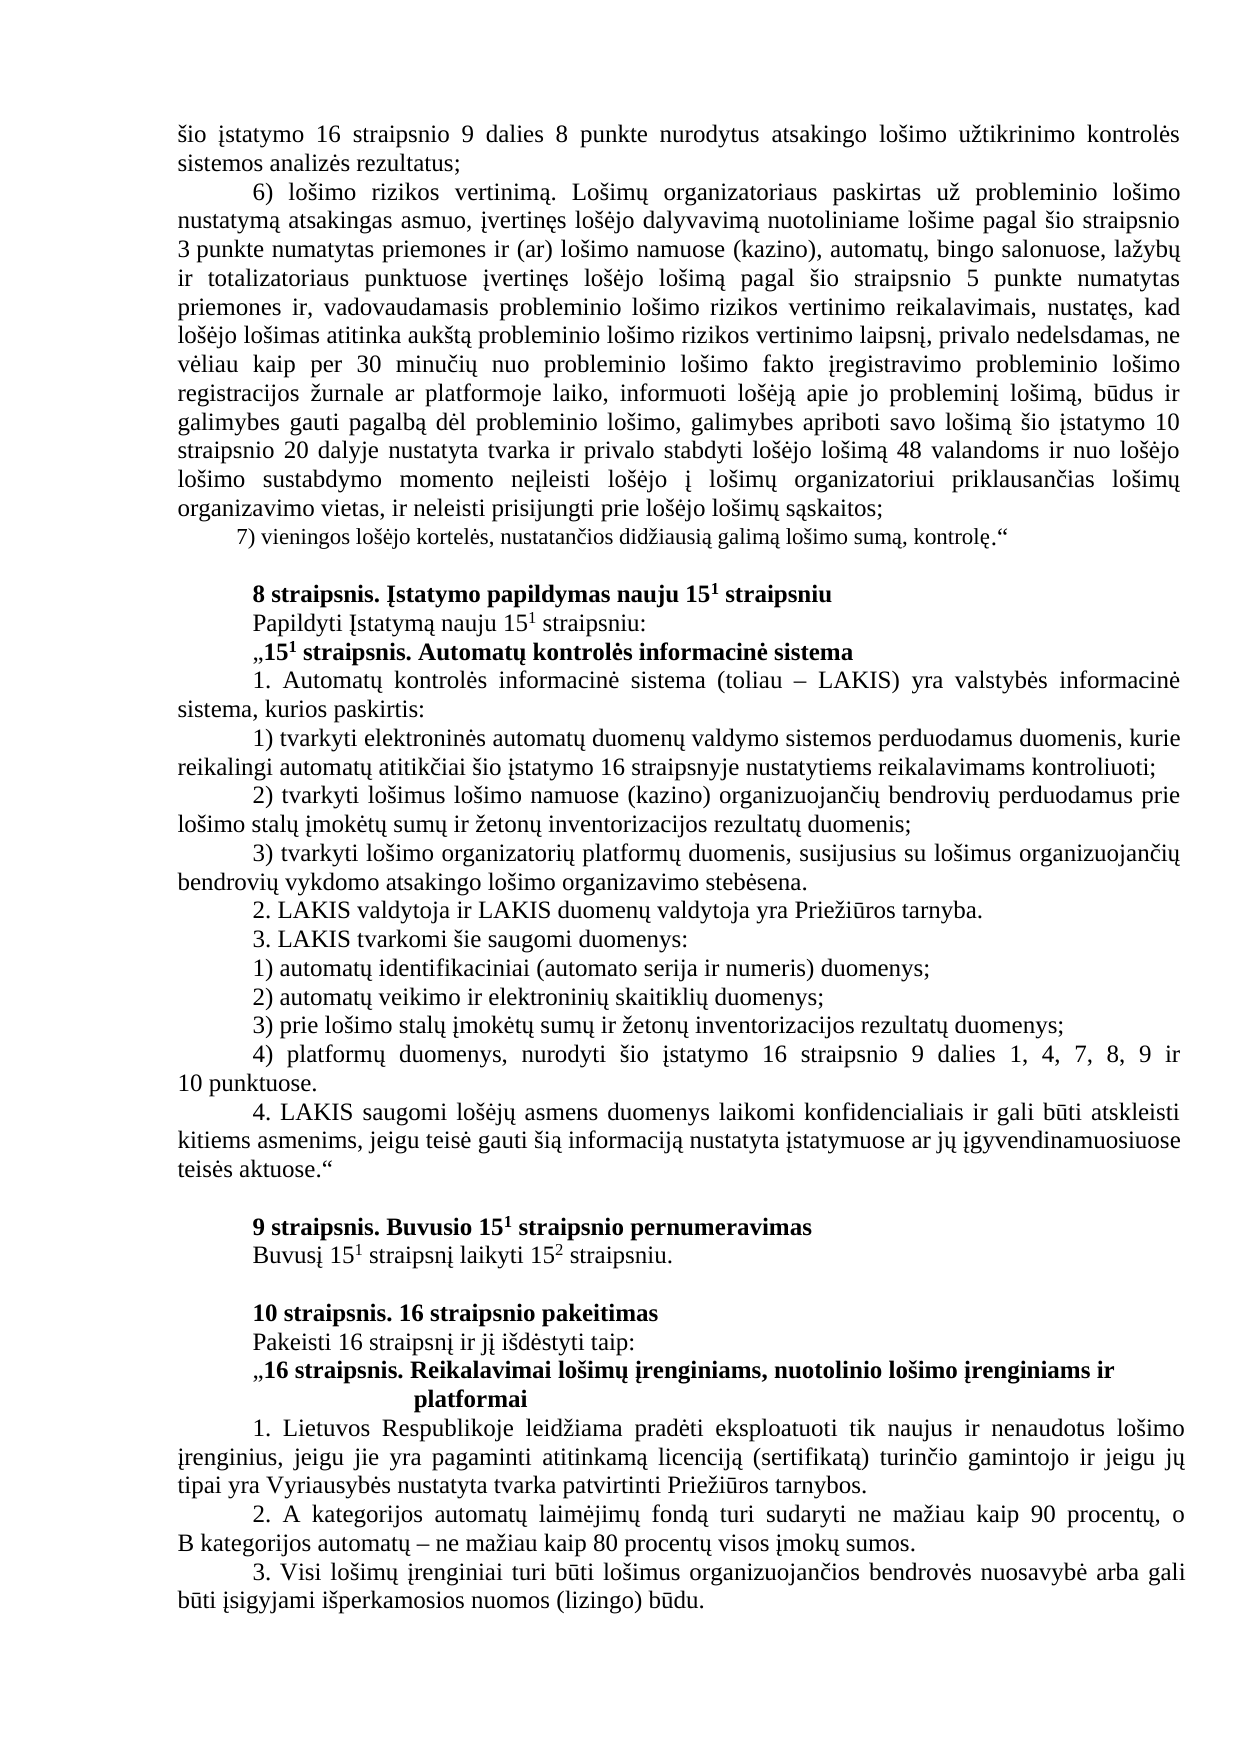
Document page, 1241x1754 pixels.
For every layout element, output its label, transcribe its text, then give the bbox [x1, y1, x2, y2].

text 6) lošimo rizikos vertinimą. Lošimų organizatoriaus paskirtas už probleminio lošimo nustatymą atsakingas asmuo, įvertinęs lošėjo dalyvavimą nuotoliniame lošime pagal šio straipsnio 3 punkte numatytas priemones ir (ar) lošimo namuose (kazino), automatų, bingo salonuose, lažybų ir totalizatoriaus punktuose įvertinęs lošėjo lošimą pagal šio straipsnio 5 punkte numatytas priemones ir, vadovaudamasis probleminio lošimo rizikos vertinimo reikalavimais, nustatęs, kad lošėjo lošimas atitinka aukštą probleminio lošimo rizikos vertinimo laipsnį, privalo nedelsdamas, ne vėliau kaip per 30 minučių nuo probleminio lošimo fakto įregistravimo probleminio lošimo registracijos žurnale ar platformoje laiko, informuoti lošėją apie jo probleminį lošimą, būdus ir galimybes gauti pagalbą dėl probleminio lošimo, galimybes apriboti savo lošimą šio įstatymo 10 straipsnio 20 dalyje nustatyta tvarka ir privalo stabdyti lošėjo lošimą 48 valandoms ir nuo lošėjo lošimo sustabdymo momento neįleisti lošėjo į lošimų organizatoriui priklausančias lošimų organizavimo vietas, ir neleisti prisijungti prie lošėjo lošimų sąskaitos; [177, 177, 1181, 522]
text 2) automatų veikimo ir elektroninių skaitiklių duomenys; [177, 982, 1181, 1010]
text 3) tvarkyti lošimo organizatorių platformų duomenis, susijusius su lošimus organizuojančių bendrovių vykdomo atsakingo lošimo organizavimo stebėsena. [177, 838, 1181, 895]
text 2. A kategorijos automatų laimėjimų fondą turi sudaryti ne mažiau kaip 90 procentų, o B kategorijos automatų – ne mažiau kaip 80 procentų visos įmokų sumos. [177, 1499, 1186, 1557]
text 4) platformų duomenys, nurodyti šio įstatymo 16 straipsnio 9 dalies 1, 4, 7, 8, 9 ir 10 punktuose. [177, 1039, 1181, 1097]
text „16 straipsnis. Reikalavimai lošimų įrenginiams, nuotolinio lošimo įrenginiams ir platformai [252, 1355, 1181, 1413]
text 2. LAKIS valdytoja ir LAKIS duomenų valdytoja yra Priežiūros tarnyba. [177, 895, 1181, 924]
text 4. LAKIS saugomi lošėjų asmens duomenys laikomi konfidencialiais ir gali būti atskleisti kitiems asmenims, jeigu teisė gauti šią informaciją nustatyta įstatymuose ar jų įgyvendinamuosiuose teisės aktuose.“ [177, 1097, 1181, 1183]
text 3) prie lošimo stalų įmokėtų sumų ir žetonų inventorizacijos rezultatų duomenys; [177, 1010, 1181, 1039]
text „151 straipsnis. Automatų kontrolės informacinė sistema [177, 637, 1181, 665]
text 3. Visi lošimų įrenginiai turi būti lošimus organizuojančios bendrovės nuosavybė arba gali būti įsigyjami išperkamosios nuomos (lizingo) būdu. [177, 1557, 1186, 1614]
text šio įstatymo 16 straipsnio 9 dalies 8 punkte nurodytus atsakingo lošimo užtikrinimo kontrolės sistemos analizės rezultatus; [177, 119, 1181, 177]
text 7) vieningos lošėjo kortelės, nustatančios didžiausią galimą lošimo sumą, kontrolę.“ [177, 522, 1181, 550]
text Buvusį 151 straipsnį laikyti 152 straipsniu. [177, 1240, 1181, 1269]
text Pakeisti 16 straipsnį ir jį išdėstyti taip: [177, 1327, 1181, 1355]
text 1) automatų identifikaciniai (automato serija ir numeris) duomenys; [177, 953, 1181, 982]
text 10 straipsnis. 16 straipsnio pakeitimas [177, 1298, 1181, 1327]
text 8 straipsnis. Įstatymo papildymas nauju 151 straipsniu [177, 579, 1181, 608]
text 1) tvarkyti elektroninės automatų duomenų valdymo sistemos perduodamus duomenis, kurie reikalingi automatų atitikčiai šio įstatymo 16 straipsnyje nustatytiems reikalavimams kontroliuoti; [177, 723, 1181, 780]
text Papildyti Įstatymą nauju 151 straipsniu: [177, 608, 1181, 637]
text 3. LAKIS tvarkomi šie saugomi duomenys: [177, 924, 1181, 953]
text 9 straipsnis. Buvusio 151 straipsnio pernumeravimas [177, 1212, 1181, 1240]
text 2) tvarkyti lošimus lošimo namuose (kazino) organizuojančių bendrovių perduodamus prie lošimo stalų įmokėtų sumų ir žetonų inventorizacijos rezultatų duomenis; [177, 780, 1181, 838]
text 1. Lietuvos Respublikoje leidžiama pradėti eksploatuoti tik naujus ir nenaudotus lošimo įrenginius, jeigu jie yra pagaminti atitinkamą licenciją (sertifikatą) turinčio gamintojo ir jeigu jų tipai yra Vyriausybės nustatyta tvarka patvirtinti Priežiūros tarnybos. [177, 1413, 1186, 1499]
text 1. Automatų kontrolės informacinė sistema (toliau – LAKIS) yra valstybės informacinė sistema, kurios paskirtis: [177, 665, 1181, 723]
